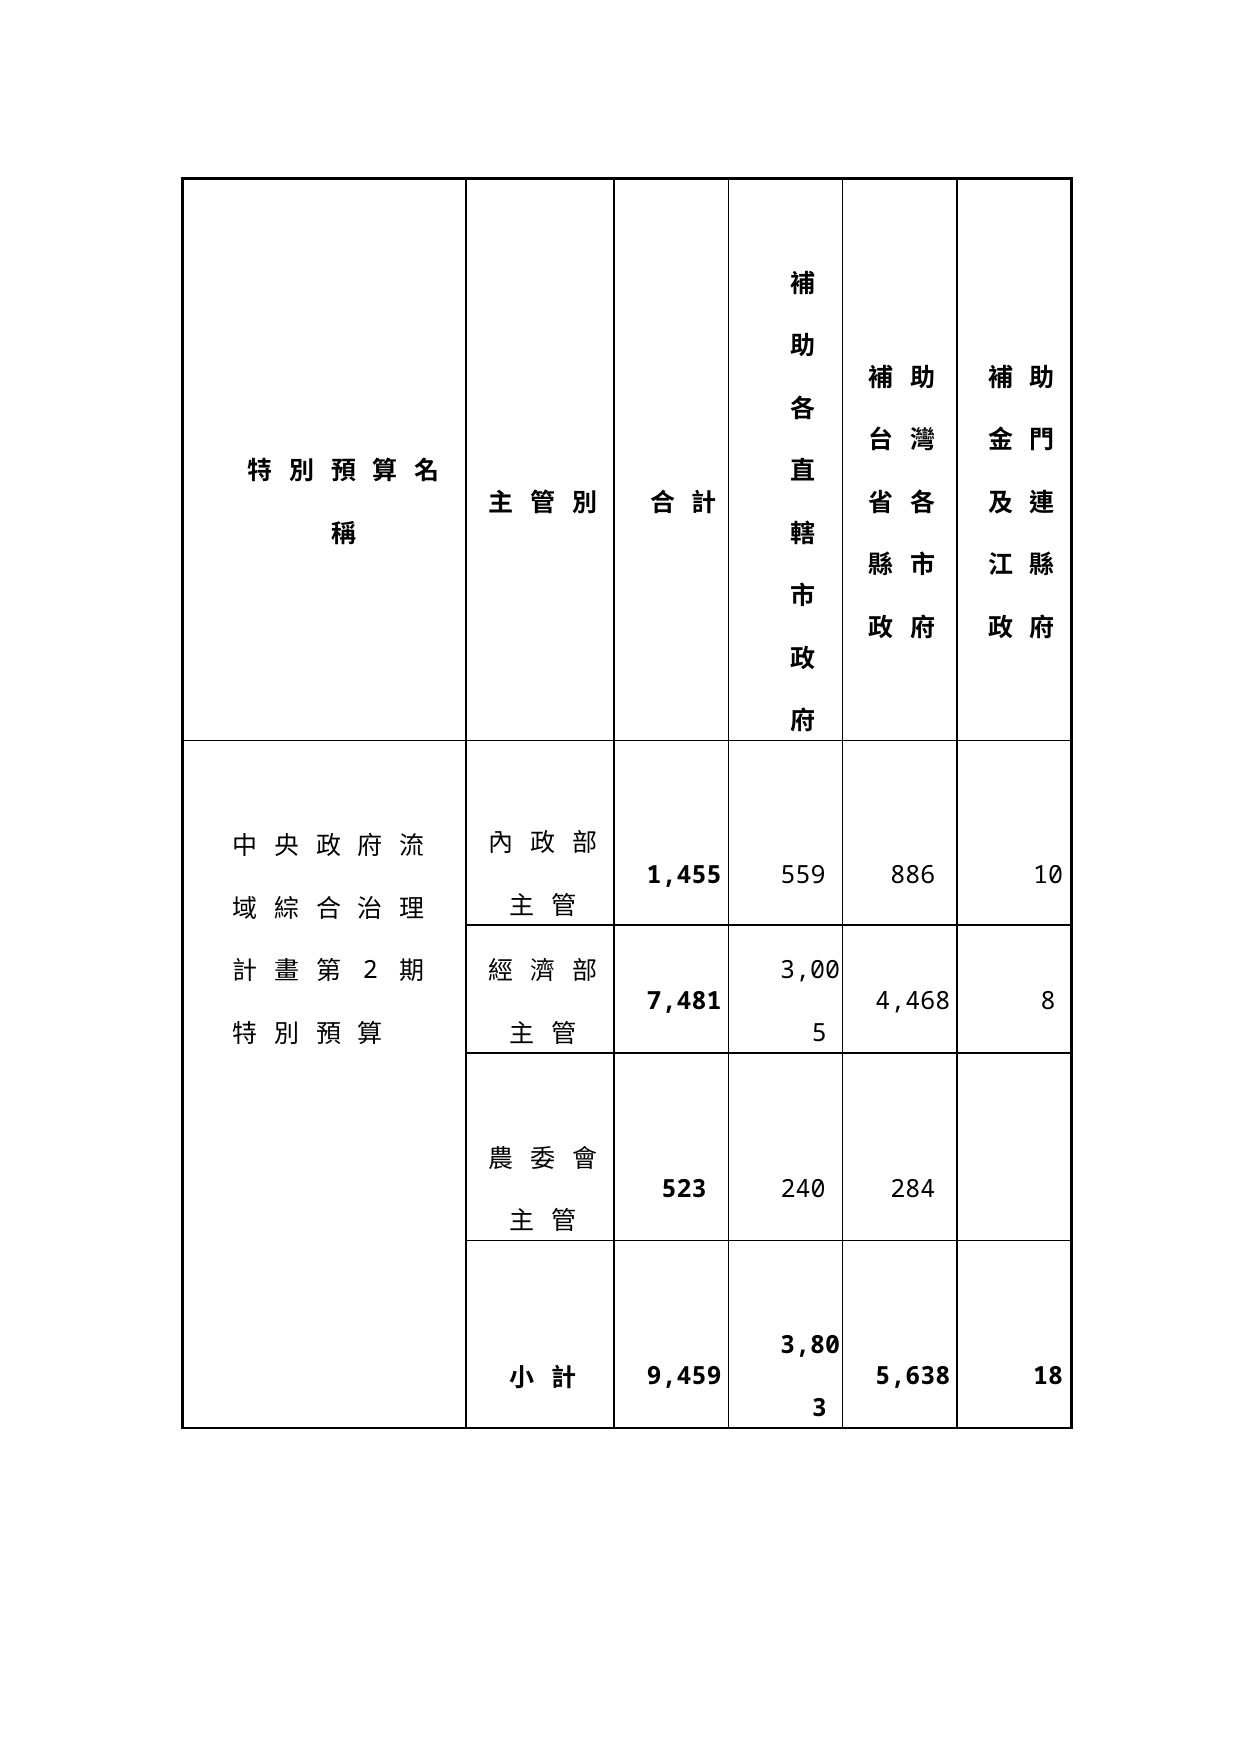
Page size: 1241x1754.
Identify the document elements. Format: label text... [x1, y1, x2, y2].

table_cell 8 [958, 926, 1070, 1052]
table_cell 240 [729, 1054, 842, 1240]
table_cell 10 [958, 741, 1070, 924]
table_cell 4,468 [843, 926, 956, 1052]
table_cell 農委會主管 [467, 1054, 613, 1240]
table_cell 9,459 [615, 1241, 728, 1427]
table_cell 1,455 [615, 741, 728, 924]
table_cell 3,803 [729, 1241, 842, 1427]
table_header 特別預算名稱 [184, 180, 465, 740]
table_header 補助金門及連江縣政府 [958, 180, 1070, 740]
table_cell 523 [615, 1054, 728, 1240]
table_cell 5,638 [843, 1241, 956, 1427]
table_cell 中央政府流域綜合治理計畫第2期特別預算 [184, 741, 465, 1427]
table_cell 886 [843, 741, 956, 924]
table_header 補助台灣省各縣市政府 [843, 180, 956, 740]
table_cell 小計 [467, 1241, 613, 1427]
table_cell 7,481 [615, 926, 728, 1052]
table_header 補助各直轄市政府 [729, 180, 842, 740]
table_cell 559 [729, 741, 842, 924]
table_cell 3,005 [729, 926, 842, 1052]
table_cell 284 [843, 1054, 956, 1240]
table_header 合計 [615, 180, 728, 740]
table_cell 18 [958, 1241, 1070, 1427]
table_cell 經濟部主管 [467, 926, 613, 1052]
table_cell 內政部主管 [467, 741, 613, 924]
table_cell [958, 1054, 1070, 1240]
table_header 主管別 [467, 180, 613, 740]
